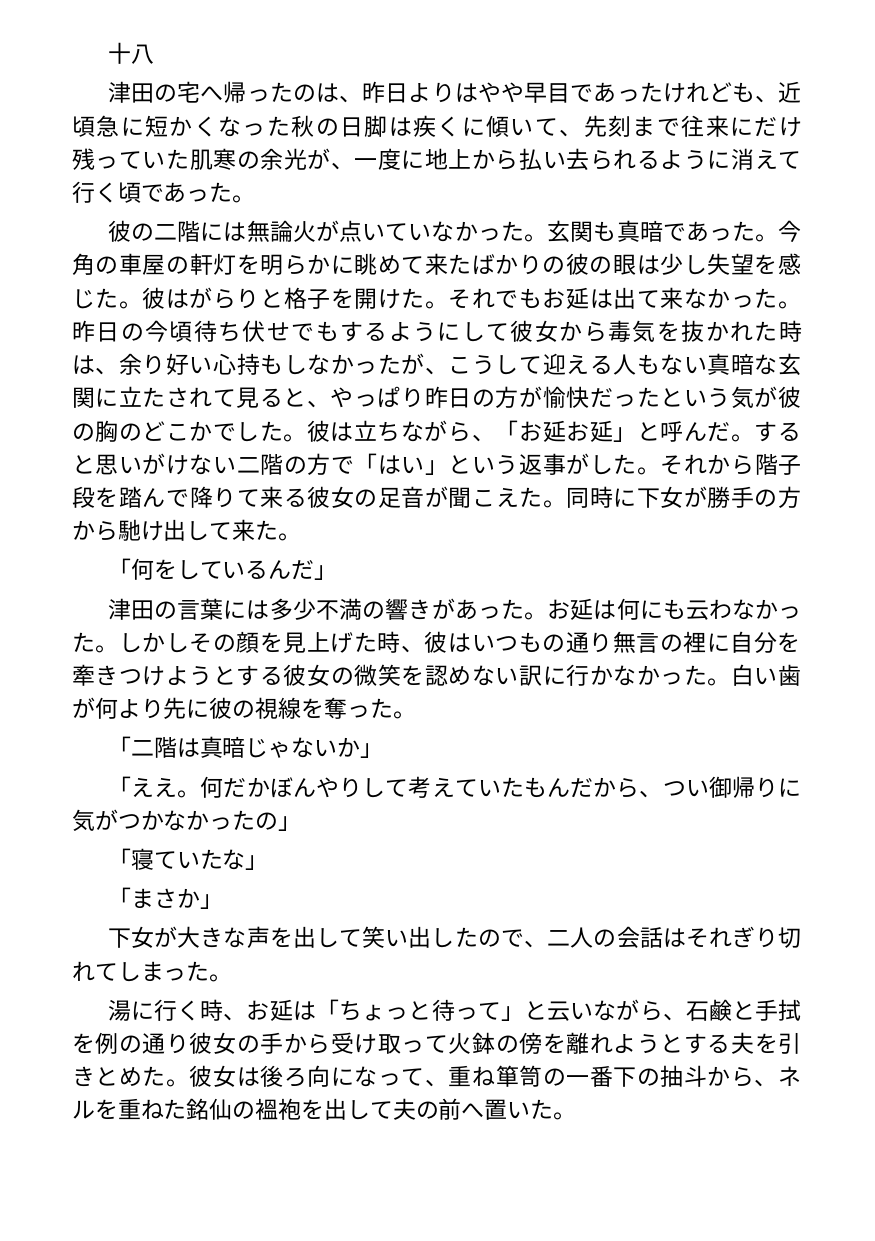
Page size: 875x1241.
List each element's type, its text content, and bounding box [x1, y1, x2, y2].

text 津田の宅へ帰ったのは、昨日よりはやや早目であったけれども、近頃急に短かくなった秋の日脚は疾くに傾いて、先刻まで往来にだけ残っていた肌寒の余光が、一度に地上から払い去られるように消えて行く頃であった。 [72, 75, 802, 208]
text 「ええ。何だかぼんやりして考えていたもんだから、つい御帰りに気がつかなかったの」 [72, 769, 802, 836]
text 下女が大きな声を出して笑い出したので、二人の会話はそれぎり切れてしまった。 [72, 920, 802, 987]
text 「寝ていたな」 [72, 842, 802, 875]
text 「まさか」 [72, 881, 802, 914]
text 津田の言葉には多少不満の響きがあった。お延は何にも云わなかった。しかしその顔を見上げた時、彼はいつもの通り無言の裡に自分を牽きつけようとする彼女の微笑を認めない訳に行かなかった。白い歯が何より先に彼の視線を奪った。 [72, 591, 802, 724]
text 湯に行く時、お延は「ちょっと待って」と云いながら、石鹸と手拭を例の通り彼女の手から受け取って火鉢の傍を離れようとする夫を引きとめた。彼女は後ろ向になって、重ね箪笥の一番下の抽斗から、ネルを重ねた銘仙の褞袍を出して夫の前へ置いた。 [72, 993, 802, 1126]
text 十八 [72, 36, 802, 69]
text 彼の二階には無論火が点いていなかった。玄関も真暗であった。今角の車屋の軒灯を明らかに眺めて来たばかりの彼の眼は少し失望を感じた。彼はがらりと格子を開けた。それでもお延は出て来なかった。昨日の今頃待ち伏せでもするようにして彼女から毒気を抜かれた時は、余り好い心持もしなかったが、こうして迎える人もない真暗な玄関に立たされて見ると、やっぱり昨日の方が愉快だったという気が彼の胸のどこかでした。彼は立ちながら、「お延お延」と呼んだ。すると思いがけない二階の方で「はい」という返事がした。それから階子段を踏んで降りて来る彼女の足音が聞こえた。同時に下女が勝手の方から馳け出して来た。 [72, 214, 802, 546]
text 「何をしているんだ」 [72, 552, 802, 586]
text 「二階は真暗じゃないか」 [72, 730, 802, 763]
